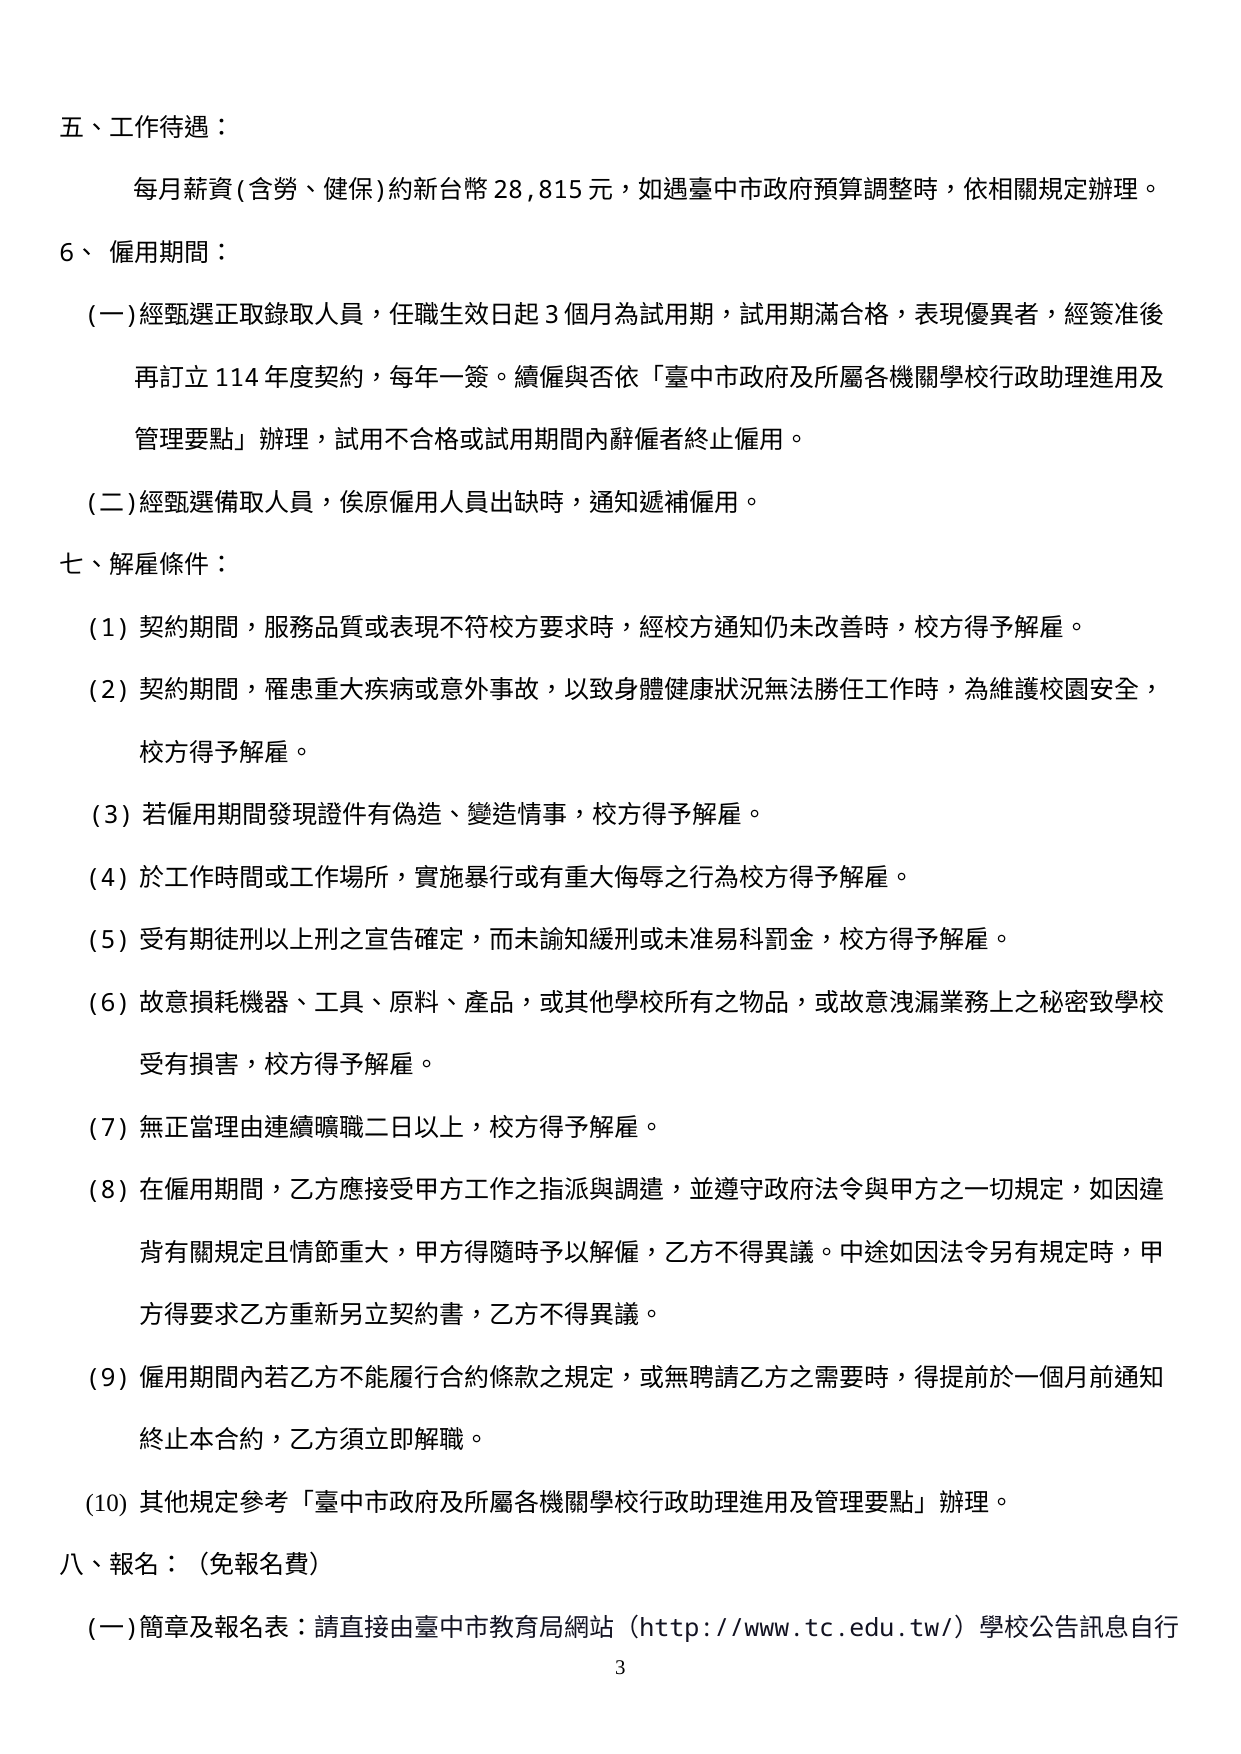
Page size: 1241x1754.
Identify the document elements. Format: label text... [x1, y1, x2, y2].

list 僱用期間內若乙方不能履行合約條款之規定，或無聘請乙方之需要時，得提前於一個月前通知終止本合約，乙方須立即解職。 [85, 1334, 1181, 1459]
list 若僱用期間發現證件有偽造、變造情事，校方得予解雇。 [88, 771, 1181, 834]
list 在僱用期間，乙方應接受甲方工作之指派與調遣，並遵守政府法令與甲方之一切規定，如因違背有關規定且情節重大，甲方得隨時予以解僱，乙方不得異議。中途如因法令另有規定時，甲方得要求乙方重新另立契約書，乙方不得異議。 [85, 1146, 1181, 1334]
list 契約期間，服務品質或表現不符校方要求時，經校方通知仍未改善時，校方得予解雇。 [85, 584, 1181, 646]
list 受有期徒刑以上刑之宣告確定，而未諭知緩刑或未准易科罰金，校方得予解雇。 [85, 896, 1181, 959]
text 八、報名：（免報名費） [59, 1521, 1181, 1584]
list 其他規定參考「臺中市政府及所屬各機關學校行政助理進用及管理要點」辦理。 [85, 1459, 1181, 1521]
text (一)經甄選正取錄取人員，任職生效日起3個月為試用期，試用期滿合格，表現優異者，經簽准後再訂立114年度契約，每年一簽。續僱與否依「臺中市政府及所屬各機關學校行政助理進用及管理要點」辦理，試用不合格或試用期間內辭僱者終止僱用。 [84, 271, 1181, 459]
list 無正當理由連續曠職二日以上，校方得予解雇。 [85, 1084, 1181, 1146]
text 七、解雇條件： [59, 521, 1181, 584]
text (一)簡章及報名表：請直接由臺中市教育局網站（http://www.tc.edu.tw/）學校公告訊息自行 [59, 1584, 1181, 1646]
list 故意損耗機器、工具、原料、產品，或其他學校所有之物品，或故意洩漏業務上之秘密致學校受有損害，校方得予解雇。 [85, 959, 1181, 1084]
text 五、工作待遇： [59, 84, 1181, 146]
list 僱用期間： [59, 209, 1181, 271]
text (二)經甄選備取人員，俟原僱用人員出缺時，通知遞補僱用。 [59, 459, 1181, 521]
list 契約期間，罹患重大疾病或意外事故，以致身體健康狀況無法勝任工作時，為維護校園安全，校方得予解雇。 [85, 646, 1181, 771]
text 每月薪資(含勞、健保)約新台幣28,815元，如遇臺中市政府預算調整時，依相關規定辦理。 [133, 146, 1181, 209]
list 於工作時間或工作場所，實施暴行或有重大侮辱之行為校方得予解雇。 [85, 834, 1181, 896]
